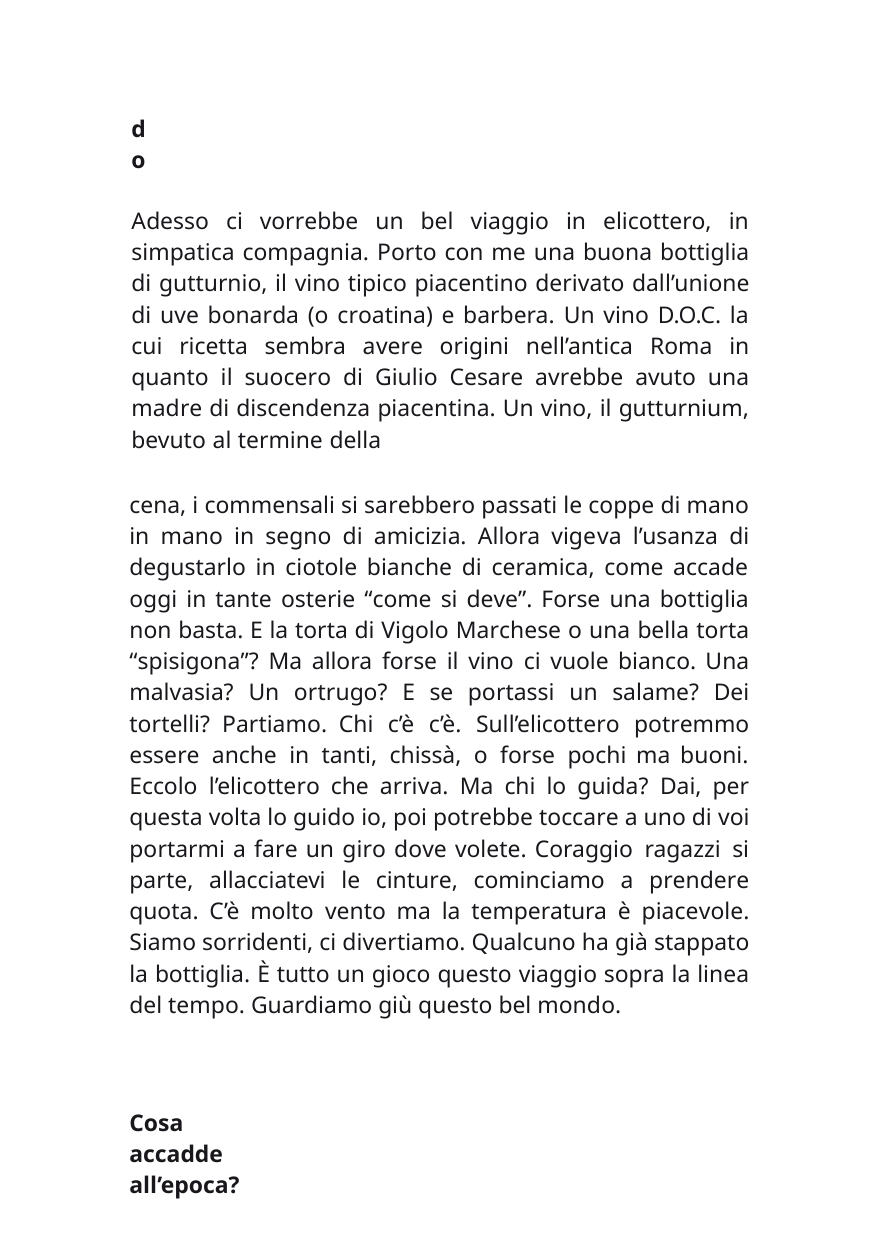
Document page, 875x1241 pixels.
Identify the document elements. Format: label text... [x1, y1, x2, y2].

text cena, i commensali si sarebbero passati le coppe di mano in mano in segno di amicizia. Allora vigeva l’usanza di degustarlo in ciotole bianche di ceramica, come accade oggi in tante osterie “come si deve”. Forse una bottiglia non basta. E la torta di Vigolo Marchese o una bella torta “spisigona”? Ma allora forse il vino ci vuole bianco. Una malvasia? Un ortrugo? E se portassi un salame? Dei tortelli? Partiamo. Chi c’è c’è. Sull’elicottero potremmo essere anche in tanti, chissà, o forse pochi ma buoni. Eccolo l’elicottero che arriva. Ma chi lo guida? Dai, per questa volta lo guido io, poi potrebbe toccare a uno di voi portarmi a fare un giro dove volete. Coraggio ragazzi si parte, allacciatevi le cinture, cominciamo a prendere quota. C’è molto vento ma la temperatura è piacevole. Siamo sorridenti, ci divertiamo. Qualcuno ha già stappato la bottiglia. È tutto un gioco questo viaggio sopra la linea del tempo. Guardiamo giù questo bel mondo. [129, 489, 749, 1020]
text Adesso ci vorrebbe un bel viaggio in elicottero, in simpatica compagnia. Porto con me una buona bottiglia di gutturnio, il vino tipico piacentino derivato dall’unione di uve bonarda (o croatina) e barbera. Un vino D.O.C. la cui ricetta sembra avere origini nell’antica Roma in quanto il suocero di Giulio Cesare avrebbe avuto una madre di discendenza piacentina. Un vino, il gutturnium, bevuto al termine della [131, 205, 749, 455]
text Cosa accadde all’epoca? [129, 1107, 245, 1200]
